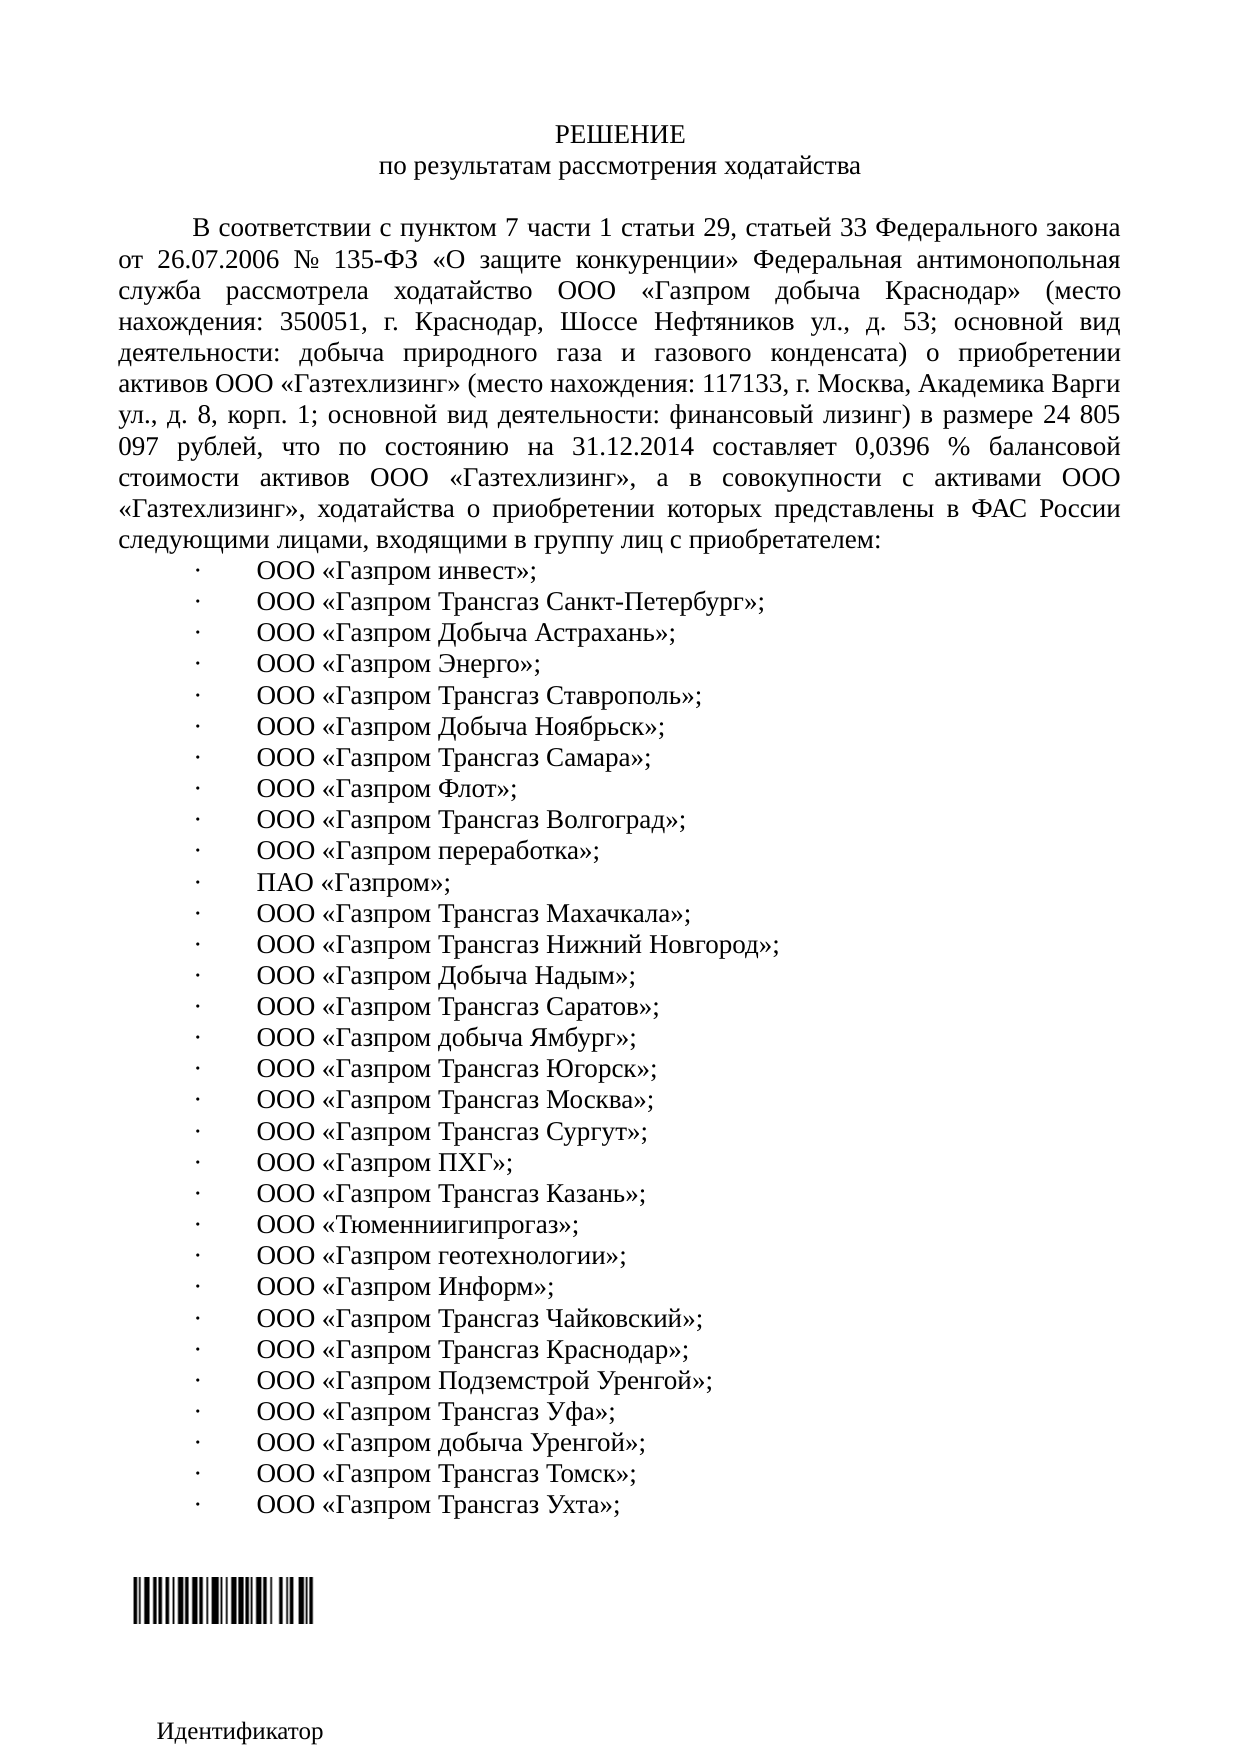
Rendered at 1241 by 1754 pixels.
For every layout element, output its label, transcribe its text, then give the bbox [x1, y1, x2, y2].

text · ООО «Газпром Трансгаз Томск»; [193, 1457, 1122, 1488]
text · ООО «Газпром Флот»; [193, 772, 1122, 803]
text · ООО «Газпром Трансгаз Саратов»; [193, 990, 1122, 1021]
text · ООО «Газпром Добыча Надым»; [193, 959, 1122, 990]
text · ООО «Газпром Информ»; [193, 1271, 1122, 1302]
text · ООО «Газпром Трансгаз Чайковский»; [193, 1302, 1122, 1333]
text · ООО «Газпром Трансгаз Нижний Новгород»; [193, 928, 1122, 959]
text · ООО «Газпром ПХГ»; [193, 1146, 1122, 1177]
text по результатам рассмотрения ходатайства [118, 149, 1122, 180]
text · ООО «Газпром геотехнологии»; [193, 1239, 1122, 1271]
text · ООО «Газпром Энерго»; [193, 648, 1122, 679]
text · ООО «Газпром добыча Ямбург»; [193, 1021, 1122, 1052]
text · ООО «Газпром Трансгаз Сургут»; [193, 1115, 1122, 1146]
text · ООО «Газпром Трансгаз Краснодар»; [193, 1333, 1122, 1364]
text · ООО «Газпром Трансгаз Ухта»; [193, 1488, 1122, 1520]
text · ООО «Газпром переработка»; [193, 834, 1122, 866]
text · ООО «Газпром Подземстрой Уренгой»; [193, 1364, 1122, 1395]
text · ООО «Газпром Трансгаз Санкт-Петербург»; [193, 585, 1122, 616]
text · ООО «Газпром Трансгаз Югорск»; [193, 1052, 1122, 1084]
text · ООО «Газпром Добыча Ноябрьск»; [193, 710, 1122, 741]
text · ООО «Газпром Трансгаз Москва»; [193, 1084, 1122, 1115]
text · ООО «Газпром инвест»; [193, 554, 1122, 585]
text В соответствии с пунктом 7 части 1 статьи 29, статьей 33 Федерального закона от 26.07.2006 № 135-ФЗ «О защите конкуренции» Федеральная антимонопольная служба рассмотрела ходатайство ООО «Газпром добыча Краснодар» (место нахождения: 350051, г. Краснодар, Шоссе Нефтяников ул., д. 53; основной вид деятельности: добыча природного газа и газового конденсата) о приобретении активов ООО «Газтехлизинг» (место нахождения: 117133, г. Москва, Академика Варги ул., д. 8, корп. 1; основной вид деятельности: финансовый лизинг) в размере 24 805 097 рублей, что по состоянию на 31.12.2014 составляет 0,0396 % балансовой стоимости активов ООО «Газтехлизинг», а в совокупности с активами ООО «Газтехлизинг», ходатайства о приобретении которых представлены в ФАС России следующими лицами, входящими в группу лиц с приобретателем: [118, 212, 1122, 554]
text · ООО «Газпром добыча Уренгой»; [193, 1426, 1122, 1457]
text · ООО «Газпром Трансгаз Ставрополь»; [193, 679, 1122, 710]
text · ООО «Газпром Добыча Астрахань»; [193, 616, 1122, 648]
text · ООО «Тюменниигипрогаз»; [193, 1208, 1122, 1239]
text · ПАО «Газпром»; [193, 866, 1122, 897]
picture [118, 1577, 331, 1624]
text · ООО «Газпром Трансгаз Казань»; [193, 1177, 1122, 1208]
text РЕШЕНИЕ [118, 118, 1122, 149]
text · ООО «Газпром Трансгаз Волгоград»; [193, 803, 1122, 834]
text · ООО «Газпром Трансгаз Махачкала»; [193, 897, 1122, 928]
text · ООО «Газпром Трансгаз Самара»; [193, 741, 1122, 772]
text · ООО «Газпром Трансгаз Уфа»; [193, 1395, 1122, 1426]
